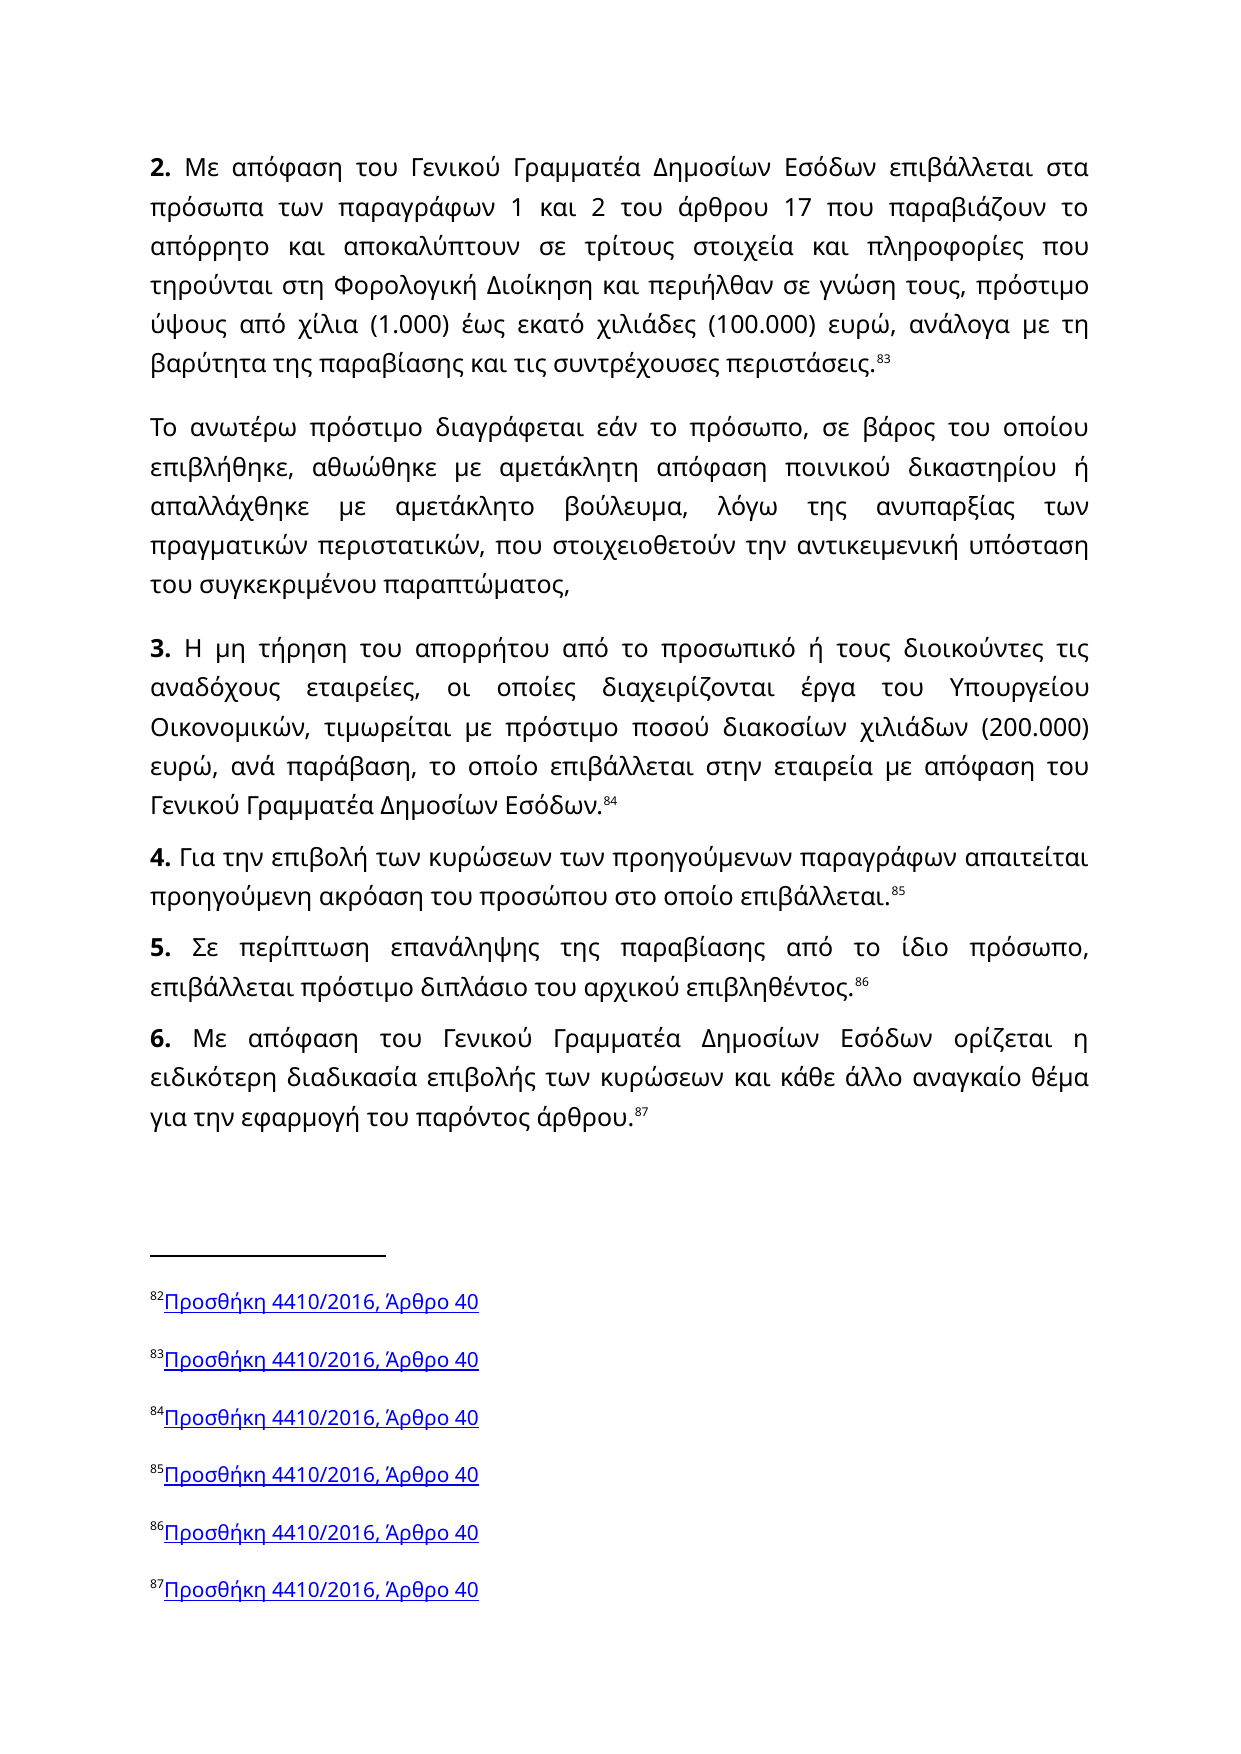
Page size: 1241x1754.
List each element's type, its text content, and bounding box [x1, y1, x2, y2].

text Προσθήκη 4410/2016, Άρθρο 40 [150, 1518, 1090, 1546]
text Προσθήκη 4410/2016, Άρθρο 40 [150, 1345, 1090, 1373]
text Προσθήκη 4410/2016, Άρθρο 40 [150, 1460, 1090, 1489]
text 4. Για την επιβολή των κυρώσεων των προηγούμενων παραγράφων απαιτείται προηγούμενη ακρόαση του προσώπου στο οποίο επιβάλλεται. [150, 839, 1090, 912]
text 2. Με απόφαση του Γενικού Γραμματέα Δημοσίων Εσόδων επιβάλλεται στα πρόσωπα των παραγράφων 1 και 2 του άρθρου 17 που παραβιάζουν το απόρρητο και αποκαλύπτουν σε τρίτους στοιχεία και πληροφορίες που τηρούνται στη Φορολογική Διοίκηση και περιήλθαν σε γνώση τους, πρόστιμο ύψους από χίλια (1.000) έως εκατό χιλιάδες (100.000) ευρώ, ανάλογα με τη βαρύτητα της παραβίασης και τις συντρέχουσες περιστάσεις. [150, 150, 1090, 380]
text 5. Σε περίπτωση επανάληψης της παραβίασης από το ίδιο πρόσωπο, επιβάλλεται πρόστιμο διπλάσιο του αρχικού επιβληθέντος. [150, 930, 1090, 1003]
text Το ανωτέρω πρόστιμο διαγράφεται εάν το πρόσωπο, σε βάρος του οποίου επιβλήθηκε, αθωώθηκε με αμετάκλητη απόφαση ποινικού δικαστηρίου ή απαλλάχθηκε με αμετάκλητο βούλευμα, λόγω της ανυπαρξίας των πραγματικών περιστατικών, που στοιχειοθετούν την αντικειμενική υπόσταση του συγκεκριμένου παραπτώματος, [150, 410, 1090, 601]
text 6. Με απόφαση του Γενικού Γραμματέα Δημοσίων Εσόδων ορίζεται η ειδικότερη διαδικασία επιβολής των κυρώσεων και κάθε άλλο αναγκαίο θέμα για την εφαρμογή του παρόντος άρθρου. [150, 1021, 1090, 1133]
text Προσθήκη 4410/2016, Άρθρο 40 [150, 1403, 1090, 1431]
text Προσθήκη 4410/2016, Άρθρο 40 [150, 1287, 1090, 1316]
text Προσθήκη 4410/2016, Άρθρο 40 [150, 1576, 1090, 1604]
text 3. Η μη τήρηση του απορρήτου από το προσωπικό ή τους διοικούντες τις αναδόχους εταιρείες, οι οποίες διαχειρίζονται έργα του Υπουργείου Οικονομικών, τιμωρείται με πρόστιμο ποσού διακοσίων χιλιάδων (200.000) ευρώ, ανά παράβαση, το οποίο επιβάλλεται στην εταιρεία με απόφαση του Γενικού Γραμματέα Δημοσίων Εσόδων. [150, 631, 1090, 822]
